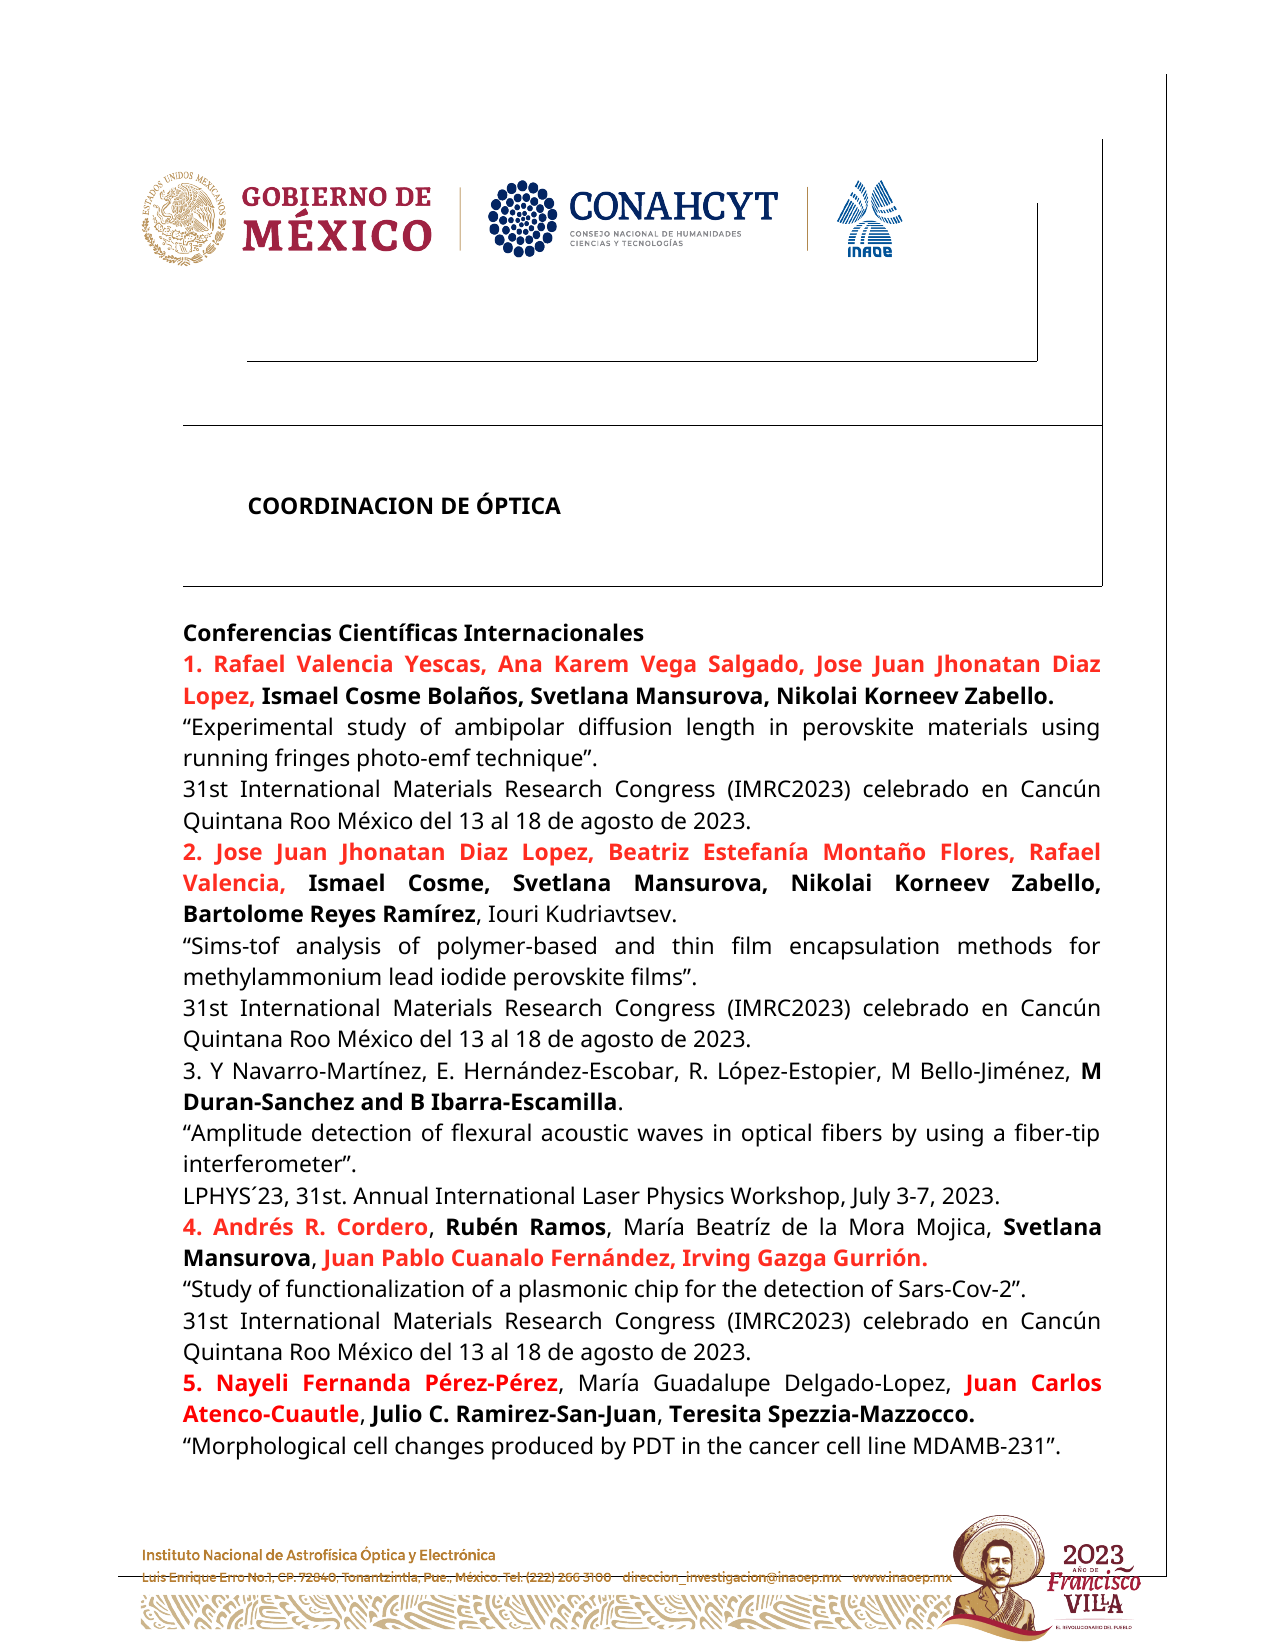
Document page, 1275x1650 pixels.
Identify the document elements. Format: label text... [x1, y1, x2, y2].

text “Morphological cell changes produced by PDT in the cancer cell line MDAMB-231”. [183, 1430, 1102, 1461]
text “Study of functionalization of a plasmonic chip for the detection of Sars-Cov-2”. [183, 1273, 1102, 1305]
text 4. Andrés R. Cordero, Rubén Ramos, María Beatríz de la Mora Mojica, Svetlana Mansurova, Juan Pablo Cuanalo Fernández, Irving Gazga Gurrión. [183, 1211, 1102, 1273]
text “Sims-tof analysis of polymer-based and thin film encapsulation methods for methylammonium lead iodide perovskite films”. [183, 930, 1102, 992]
text 3. Y Navarro-Martínez, E. Hernández-Escobar, R. López-Estopier, M Bello-Jiménez, M Duran-Sanchez and B Ibarra-Escamilla. [183, 1055, 1102, 1117]
text LPHYS´23, 31st. Annual International Laser Physics Workshop, July 3-7, 2023. [183, 1180, 1102, 1211]
text Conferencias Científicas Internacionales [183, 617, 1102, 648]
text 31st International Materials Research Congress (IMRC2023) celebrado en Cancún Quintana Roo México del 13 al 18 de agosto de 2023. [183, 773, 1102, 836]
text 31st International Materials Research Congress (IMRC2023) celebrado en Cancún Quintana Roo México del 13 al 18 de agosto de 2023. [183, 992, 1102, 1055]
text “Amplitude detection of flexural acoustic waves in optical fibers by using a fiber-tip interferometer”. [183, 1117, 1102, 1180]
text 5. Nayeli Fernanda Pérez-Pérez, María Guadalupe Delgado-Lopez, Juan Carlos Atenco-Cuautle, Julio C. Ramirez-San-Juan, Teresita Spezzia-Mazzocco. [183, 1367, 1102, 1430]
text 1. Rafael Valencia Yescas, Ana Karem Vega Salgado, Jose Juan Jhonatan Diaz Lopez, Ismael Cosme Bolaños, Svetlana Mansurova, Nikolai Korneev Zabello. [183, 648, 1102, 711]
text 31st International Materials Research Congress (IMRC2023) celebrado en Cancún Quintana Roo México del 13 al 18 de agosto de 2023. [183, 1305, 1102, 1367]
text COORDINACION DE ÓPTICA [183, 426, 1102, 586]
text “Experimental study of ambipolar diffusion length in perovskite materials using running fringes photo-emf technique”. [183, 711, 1102, 773]
text 2. Jose Juan Jhonatan Diaz Lopez, Beatriz Estefanía Montaño Flores, Rafael Valencia, Ismael Cosme, Svetlana Mansurova, Nikolai Korneev Zabello, Bartolome Reyes Ramírez, Iouri Kudriavtsev. [183, 836, 1102, 930]
